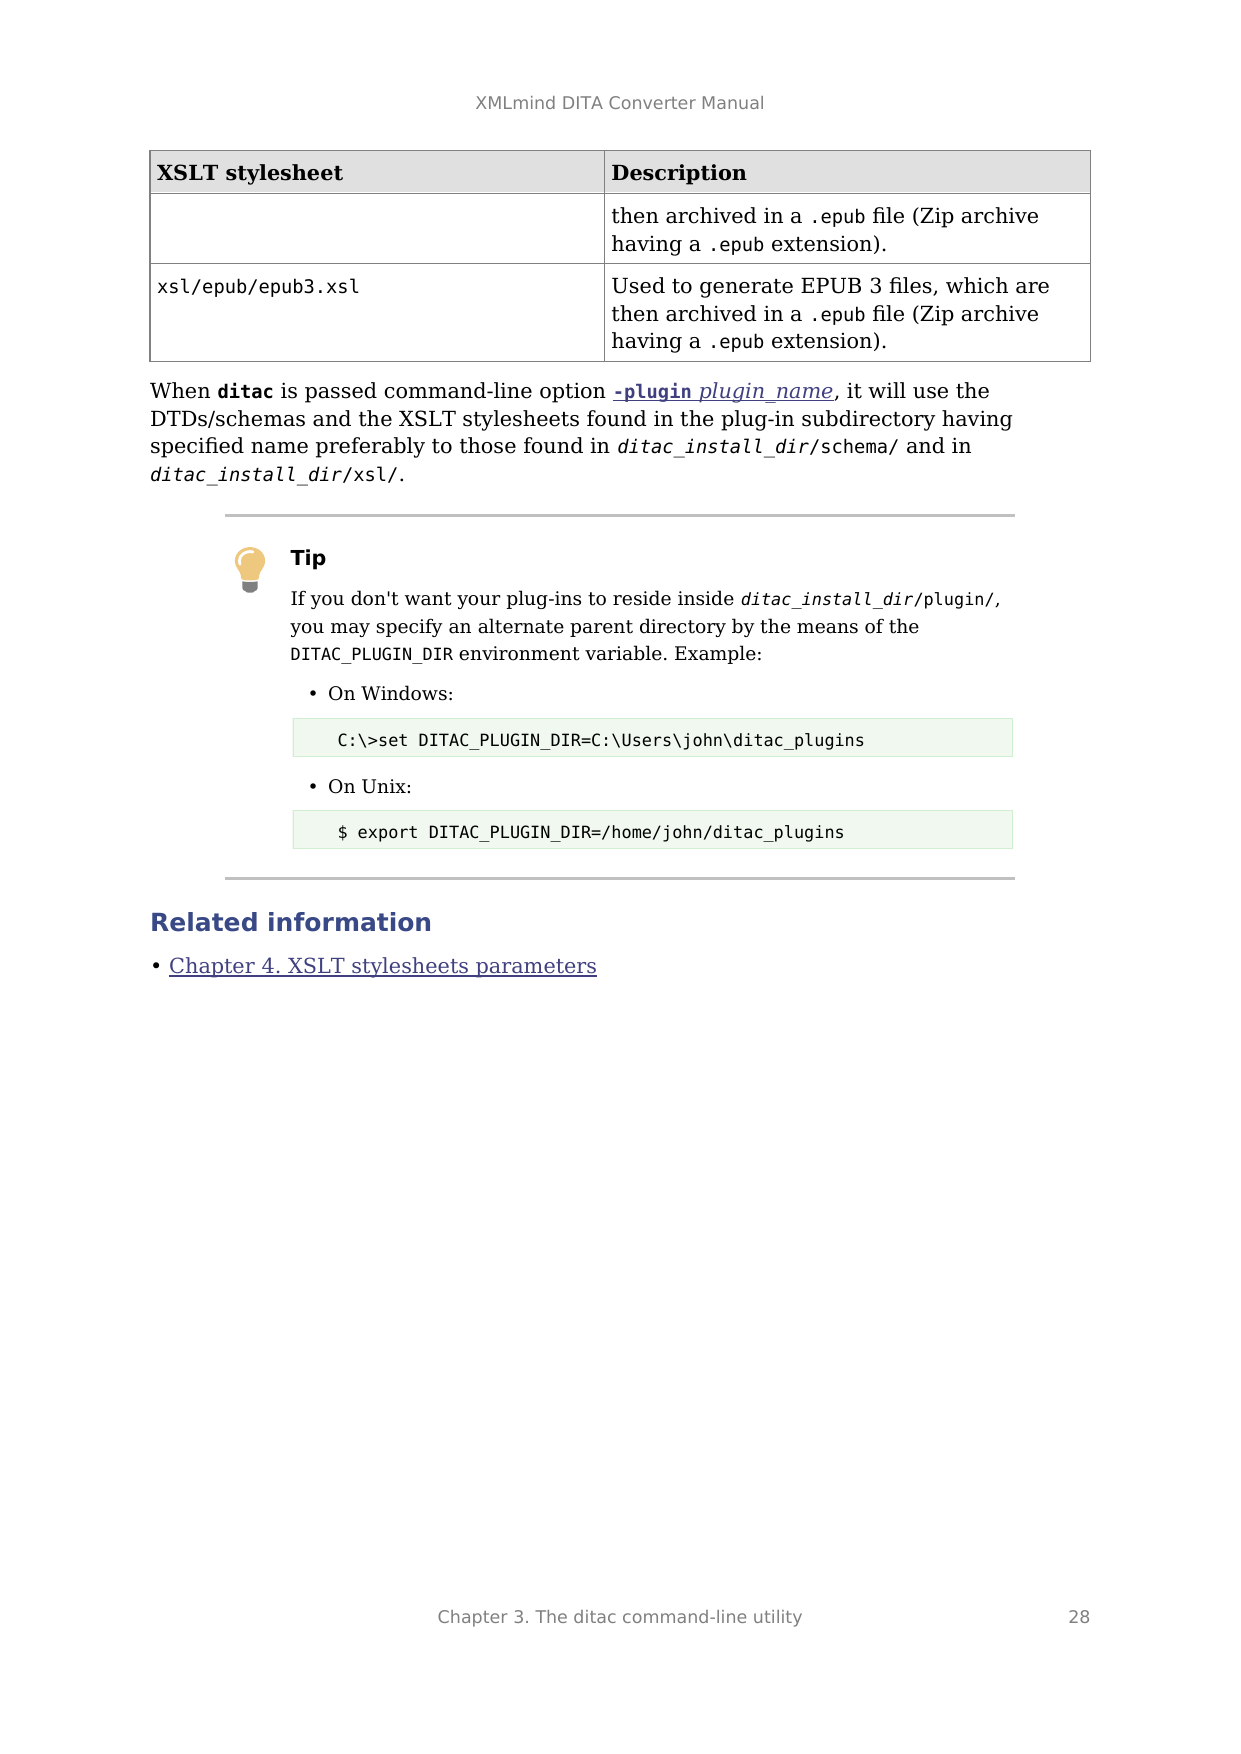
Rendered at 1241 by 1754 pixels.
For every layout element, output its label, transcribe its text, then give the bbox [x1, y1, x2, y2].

text • Chapter 4. XSLT stylesheets parameters [150, 951, 1090, 979]
table_header XSLT stylesheet [151, 151, 604, 192]
table_header [225, 517, 290, 877]
table_cell [151, 194, 604, 263]
table_cell then archived in a .epub file (Zip archive having a .epub extension). [605, 194, 1090, 263]
text When ditac is passed command-line option -plugin plugin_name, it will use the DTDs/schemas and the XSLT stylesheets found in the plug-in subdirectory having specified name preferably to those found in ditac_install_dir/schema/ and in ditac_install_dir/xsl/. [150, 375, 1090, 486]
table_header Tip If you don't want your plug-ins to reside inside ditac_install_dir/plugin/, you may specify an alternate parent directory by the means of the DITAC_PLUGIN_DIR environment variable. Example: On Windows: C:\>set DITAC_PLUGIN_DIR=C:\Users\john\ditac_plugins On Unix: $ export DITAC_PLUGIN_DIR=/home/john/ditac_plugins [290, 517, 1015, 877]
text Related information [150, 908, 1090, 937]
table_header Description [605, 151, 1090, 192]
table_cell xsl/epub/epub3.xsl [151, 264, 604, 361]
table_cell Used to generate EPUB 3 files, which are then archived in a .epub file (Zip archive having a .epub extension). [605, 264, 1090, 361]
